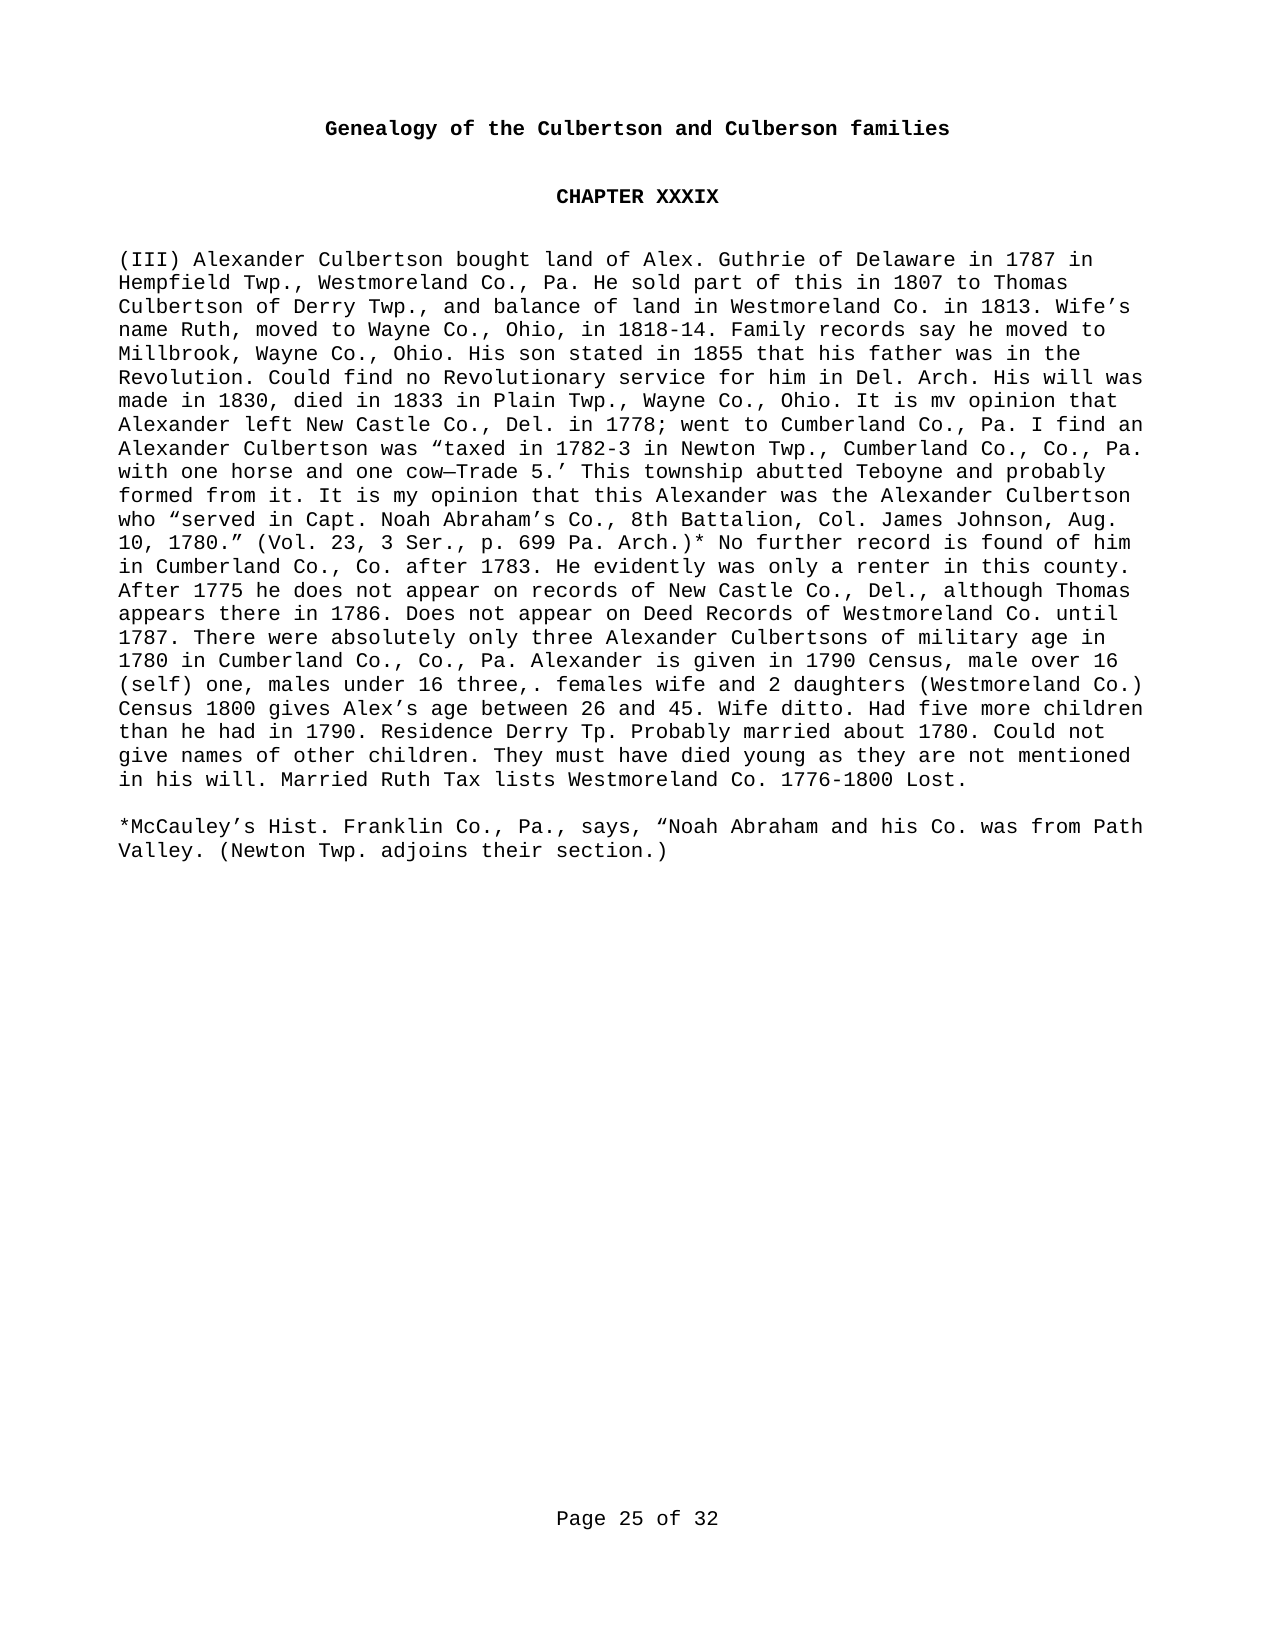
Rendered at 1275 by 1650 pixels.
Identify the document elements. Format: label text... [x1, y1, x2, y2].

text *McCauley’s Hist. Franklin Co., Pa., says, “Noah Abraham and his Co. was from Path Valley. (Newton Twp. adjoins their section.) [118, 816, 1157, 863]
text (III) Alexander Culbertson bought land of Alex. Guthrie of Delaware in 1787 in Hempfield Twp., Westmoreland Co., Pa. He sold part of this in 1807 to Thomas Culbertson of Derry Twp., and balance of land in Westmoreland Co. in 1813. Wife’s name Ruth, moved to Wayne Co., Ohio, in 1818-14. Family records say he moved to Millbrook, Wayne Co., Ohio. His son stated in 1855 that his father was in the Revolution. Could find no Revolutionary service for him in Del. Arch. His will was made in 1830, died in 1833 in Plain Twp., Wayne Co., Ohio. It is mv opinion that Alexander left New Castle Co., Del. in 1778; went to Cumberland Co., Pa. I find an Alexander Culbertson was “taxed in 1782-3 in Newton Twp., Cumberland Co., Co., Pa. with one horse and one cow—Trade 5.’ This township abutted Teboyne and probably formed from it. It is my opinion that this Alexander was the Alexander Culbertson who “served in Capt. Noah Abraham’s Co., 8th Battalion, Col. James Johnson, Aug. 10, 1780.” (Vol. 23, 3 Ser., p. 699 Pa. Arch.)* No further record is found of him in Cumberland Co., Co. after 1783. He evidently was only a renter in this county. After 1775 he does not appear on records of New Castle Co., Del., although Thomas appears there in 1786. Does not appear on Deed Records of Westmoreland Co. until 1787. There were absolutely only three Alexander Culbertsons of military age in 1780 in Cumberland Co., Co., Pa. Alexander is given in 1790 Census, male over 16 (self) one, males under 16 three,. females wife and 2 daughters (Westmoreland Co.) Census 1800 gives Alex’s age between 26 and 45. Wife ditto. Had five more children than he had in 1790. Residence Derry Tp. Probably married about 1780. Could not give names of other children. They must have died young as they are not mentioned in his will. Married Ruth Tax lists Westmoreland Co. 1776-1800 Lost. [118, 248, 1157, 792]
subtitle CHAPTER XXXIX [118, 186, 1157, 210]
